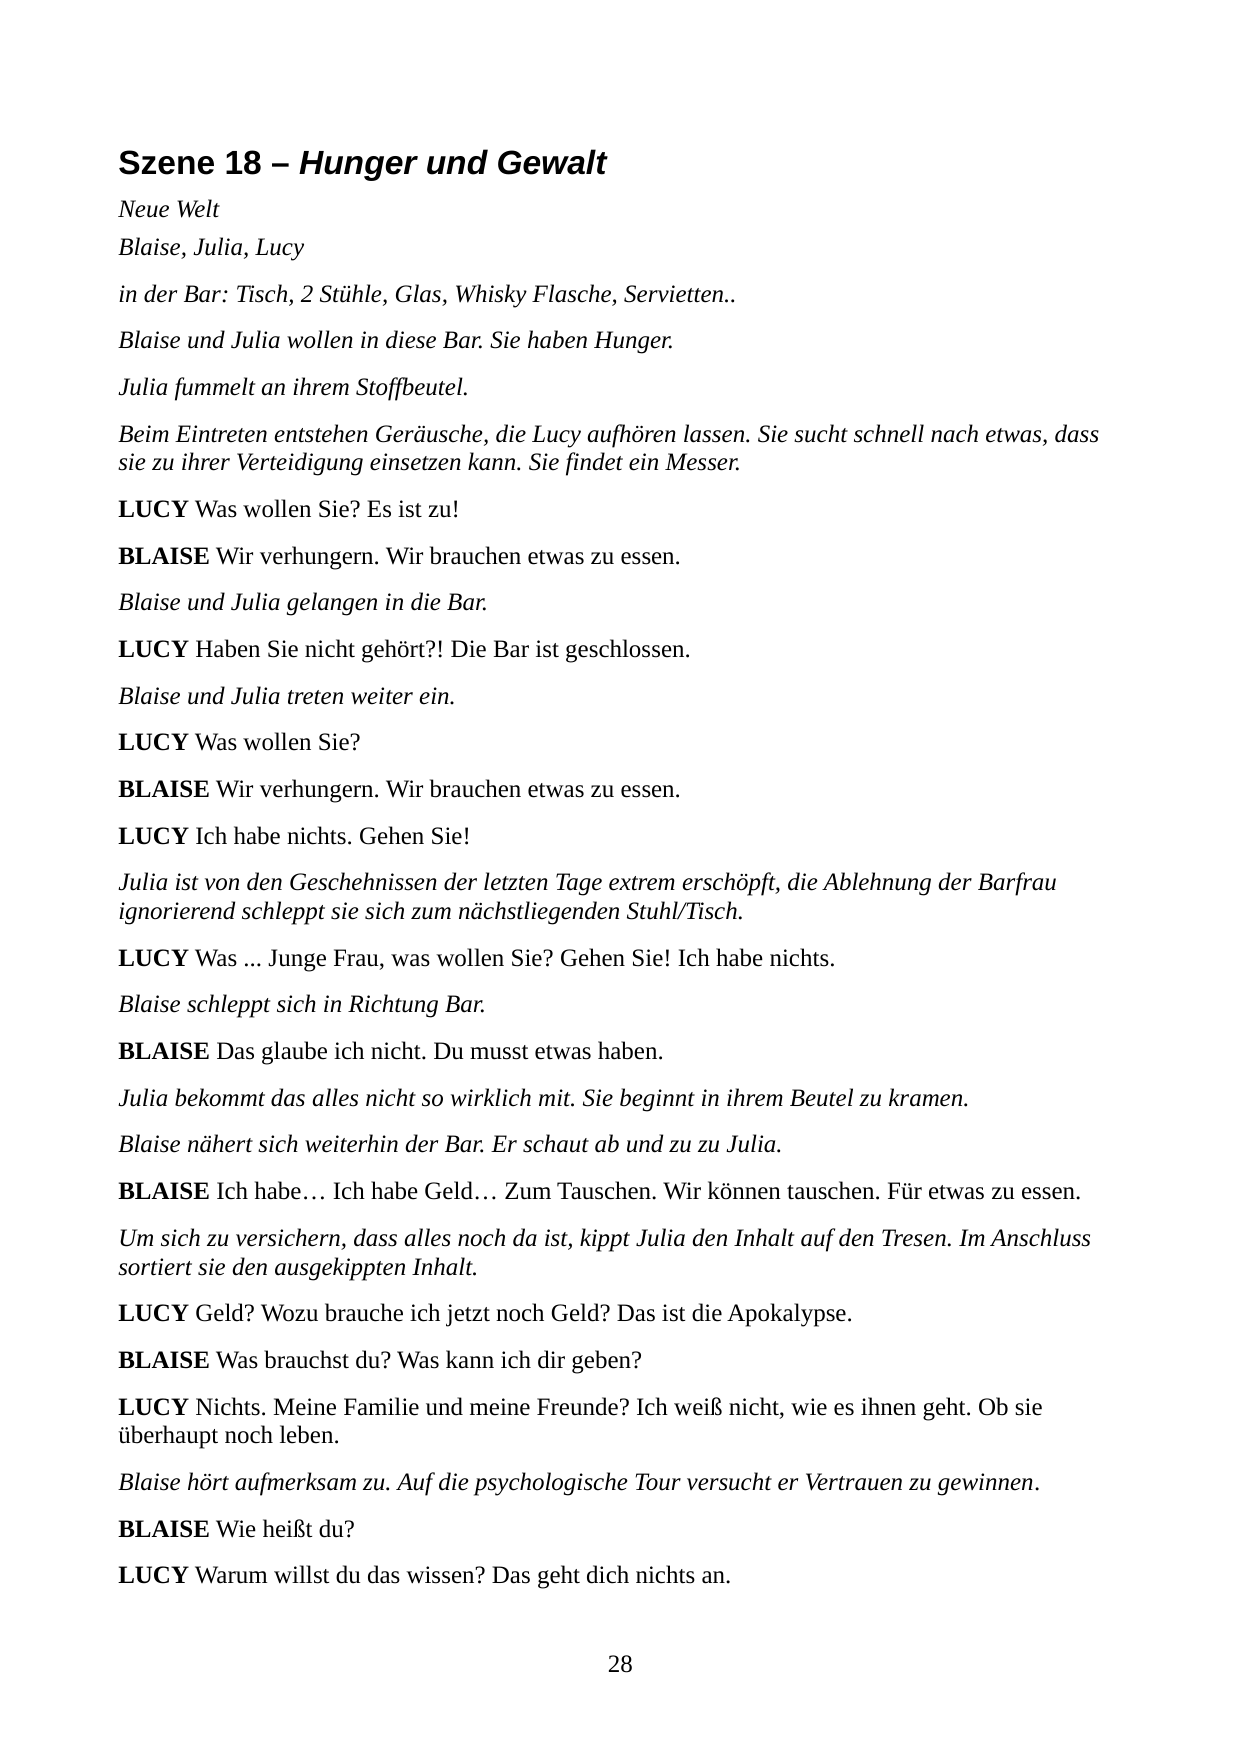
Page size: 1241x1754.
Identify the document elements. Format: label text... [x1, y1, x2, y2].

text LUCY Geld? Wozu brauche ich jetzt noch Geld? Das ist die Apokalypse. [118, 1298, 1122, 1327]
text Julia ist von den Geschehnissen der letzten Tage extrem erschöpft, die Ablehnung der Barfrau ignorierend schleppt sie sich zum nächstliegenden Stuhl/Tisch. [118, 867, 1122, 925]
text Um sich zu versichern, dass alles noch da ist, kippt Julia den Inhalt auf den Tresen. Im Anschluss sortiert sie den ausgekippten Inhalt. [118, 1223, 1122, 1280]
text LUCY Ich habe nichts. Gehen Sie! [118, 821, 1122, 849]
text LUCY Warum willst du das wissen? Das geht dich nichts an. [118, 1560, 1122, 1589]
text Beim Eintreten entstehen Geräusche, die Lucy aufhören lassen. Sie sucht schnell nach etwas, dass sie zu ihrer Verteidigung einsetzen kann. Sie findet ein Messer. [118, 419, 1122, 476]
text Blaise hört aufmerksam zu. Auf die psychologische Tour versucht er Vertrauen zu gewinnen. [118, 1467, 1122, 1496]
text LUCY Nichts. Meine Familie und meine Freunde? Ich weiß nicht, wie es ihnen geht. Ob sie überhaupt noch leben. [118, 1392, 1122, 1449]
text LUCY Was ... Junge Frau, was wollen Sie? Gehen Sie! Ich habe nichts. [118, 943, 1122, 972]
text LUCY Was wollen Sie? [118, 727, 1122, 756]
text LUCY Haben Sie nicht gehört?! Die Bar ist geschlossen. [118, 634, 1122, 663]
text Julia fummelt an ihrem Stoffbeutel. [118, 372, 1122, 401]
text BLAISE Wir verhungern. Wir brauchen etwas zu essen. [118, 774, 1122, 803]
text BLAISE Das glaube ich nicht. Du musst etwas haben. [118, 1036, 1122, 1065]
text LUCY Was wollen Sie? Es ist zu! [118, 494, 1122, 523]
text Blaise und Julia gelangen in die Bar. [118, 587, 1122, 616]
text BLAISE Wir verhungern. Wir brauchen etwas zu essen. [118, 541, 1122, 569]
text BLAISE Ich habe… Ich habe Geld… Zum Tauschen. Wir können tauschen. Für etwas zu essen. [118, 1176, 1122, 1205]
text BLAISE Wie heißt du? [118, 1514, 1122, 1542]
text Blaise und Julia treten weiter ein. [118, 681, 1122, 709]
text in der Bar: Tisch, 2 Stühle, Glas, Whisky Flasche, Servietten.. [118, 279, 1122, 307]
text Blaise, Julia, Lucy [118, 232, 1122, 261]
text BLAISE Was brauchst du? Was kann ich dir geben? [118, 1345, 1122, 1374]
text Blaise nähert sich weiterhin der Bar. Er schaut ab und zu zu Julia. [118, 1129, 1122, 1158]
text Julia bekommt das alles nicht so wirklich mit. Sie beginnt in ihrem Beutel zu kramen. [118, 1083, 1122, 1112]
text Blaise schleppt sich in Richtung Bar. [118, 989, 1122, 1018]
text Blaise und Julia wollen in diese Bar. Sie haben Hunger. [118, 325, 1122, 354]
subtitle Szene 18 – Hunger und Gewalt [118, 143, 1122, 182]
text Neue Welt [118, 194, 1122, 223]
